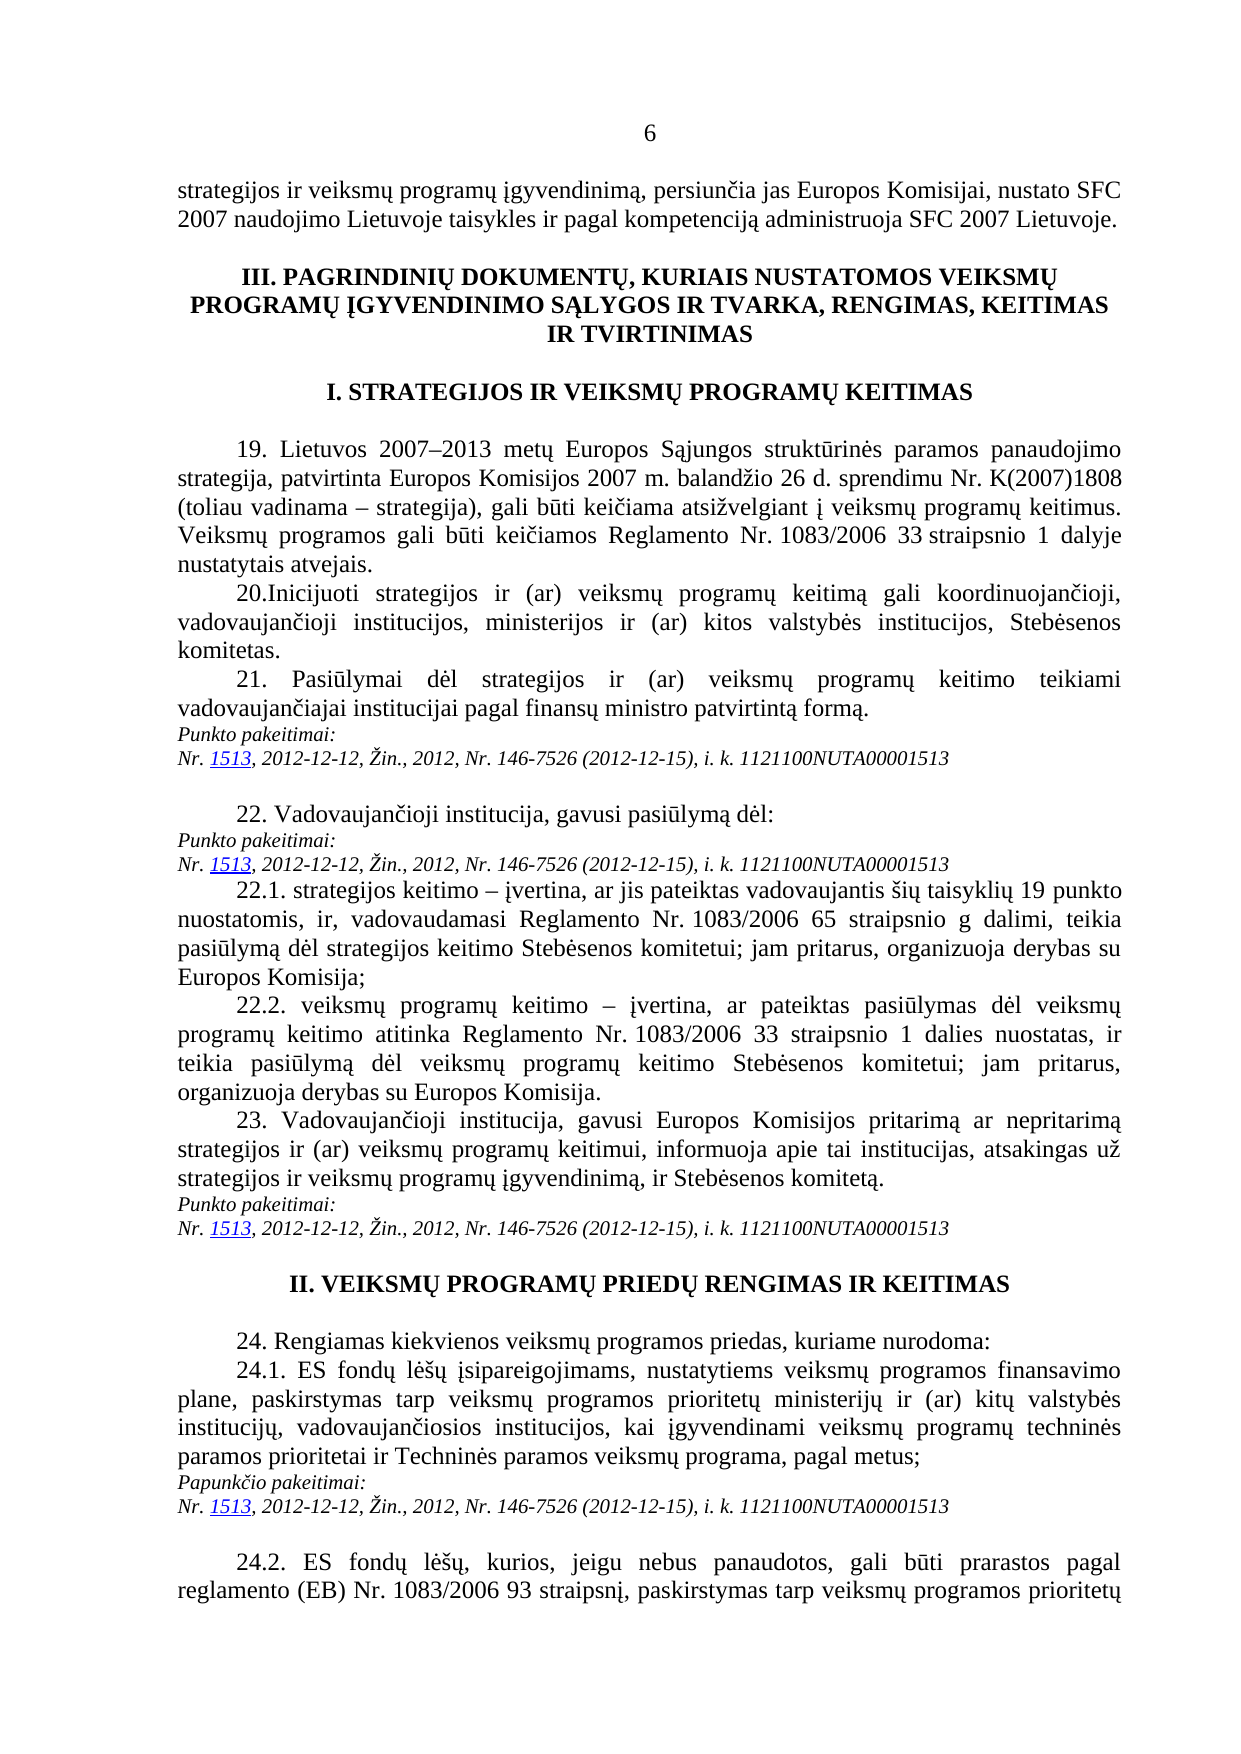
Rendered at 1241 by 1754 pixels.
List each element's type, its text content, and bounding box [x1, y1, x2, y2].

text 22. Vadovaujančioji institucija, gavusi pasiūlymą dėl: [177, 799, 1122, 827]
text Punkto pakeitimai: [177, 722, 1122, 746]
text 24.2. ES fondų lėšų, kurios, jeigu nebus panaudotos, gali būti prarastos pagal reglamento (EB) Nr. 1083/2006 93 straipsnį, paskirstymas tarp veiksmų programos prioritetų [177, 1547, 1122, 1604]
text Papunkčio pakeitimai: [177, 1470, 1122, 1494]
text 22.2. veiksmų programų keitimo – įvertina, ar pateiktas pasiūlymas dėl veiksmų programų keitimo atitinka Reglamento Nr. 1083/2006 33 straipsnio 1 dalies nuostatas, ir teikia pasiūlymą dėl veiksmų programų keitimo Stebėsenos komitetui; jam pritarus, organizuoja derybas su Europos Komisija. [177, 991, 1122, 1106]
text Punkto pakeitimai: [177, 827, 1122, 852]
text 19. Lietuvos 2007–2013 metų Europos Sąjungos struktūrinės paramos panaudojimo strategija, patvirtinta Europos Komisijos 2007 m. balandžio 26 d. sprendimu Nr. K(2007)1808 (toliau vadinama – strategija), gali būti keičiama atsižvelgiant į veiksmų programų keitimus. Veiksmų programos gali būti keičiamos Reglamento Nr. 1083/2006 33 straipsnio 1 dalyje nustatytais atvejais. [177, 434, 1122, 578]
text II. VEIKSMŲ PROGRAMŲ PRIEDŲ RENGIMAS IR KEITIMAS [177, 1269, 1122, 1297]
text 20.Inicijuoti strategijos ir (ar) veiksmų programų keitimą gali koordinuojančioji, vadovaujančioji institucijos, ministerijos ir (ar) kitos valstybės institucijos, Stebėsenos komitetas. [177, 578, 1122, 664]
text Nr. 1513, 2012-12-12, Žin., 2012, Nr. 146-7526 (2012-12-15), i. k. 1121100NUTA00001513 [177, 1216, 1122, 1240]
text 22.1. strategijos keitimo – įvertina, ar jis pateiktas vadovaujantis šių taisyklių 19 punkto nuostatomis, ir, vadovaudamasi Reglamento Nr. 1083/2006 65 straipsnio g dalimi, teikia pasiūlymą dėl strategijos keitimo Stebėsenos komitetui; jam pritarus, organizuoja derybas su Europos Komisija; [177, 876, 1122, 991]
text 23. Vadovaujančioji institucija, gavusi Europos Komisijos pritarimą ar nepritarimą strategijos ir (ar) veiksmų programų keitimui, informuoja apie tai institucijas, atsakingas už strategijos ir veiksmų programų įgyvendinimą, ir Stebėsenos komitetą. [177, 1106, 1122, 1192]
text III. pagrindinių dokumentų, KURIAIS nustatOMOS veiksmų programų įgyvendinimo sąlygOs ir tvarkA, rengimas, keitimas ir tvirtinimas [177, 262, 1122, 348]
text 24.1. ES fondų lėšų įsipareigojimams, nustatytiems veiksmų programos finansavimo plane, paskirstymas tarp veiksmų programos prioritetų ministerijų ir (ar) kitų valstybės institucijų, vadovaujančiosios institucijos, kai įgyvendinami veiksmų programų techninės paramos prioritetai ir Techninės paramos veiksmų programa, pagal metus; [177, 1355, 1122, 1470]
text Nr. 1513, 2012-12-12, Žin., 2012, Nr. 146-7526 (2012-12-15), i. k. 1121100NUTA00001513 [177, 1494, 1122, 1518]
text 24. Rengiamas kiekvienos veiksmų programos priedas, kuriame nurodoma: [177, 1326, 1122, 1355]
text Punkto pakeitimai: [177, 1192, 1122, 1216]
text I. STRATEGIJOS IR VEIKSMŲ PROGRAMŲ KEITIMAS [177, 377, 1122, 406]
text strategijos ir veiksmų programų įgyvendinimą, persiunčia jas Europos Komisijai, nustato SFC 2007 naudojimo Lietuvoje taisykles ir pagal kompetenciją administruoja SFC 2007 Lietuvoje. [177, 176, 1122, 233]
text 21. Pasiūlymai dėl strategijos ir (ar) veiksmų programų keitimo teikiami vadovaujančiajai institucijai pagal finansų ministro patvirtintą formą. [177, 664, 1122, 722]
text Nr. 1513, 2012-12-12, Žin., 2012, Nr. 146-7526 (2012-12-15), i. k. 1121100NUTA00001513 [177, 746, 1122, 770]
text Nr. 1513, 2012-12-12, Žin., 2012, Nr. 146-7526 (2012-12-15), i. k. 1121100NUTA00001513 [177, 852, 1122, 876]
